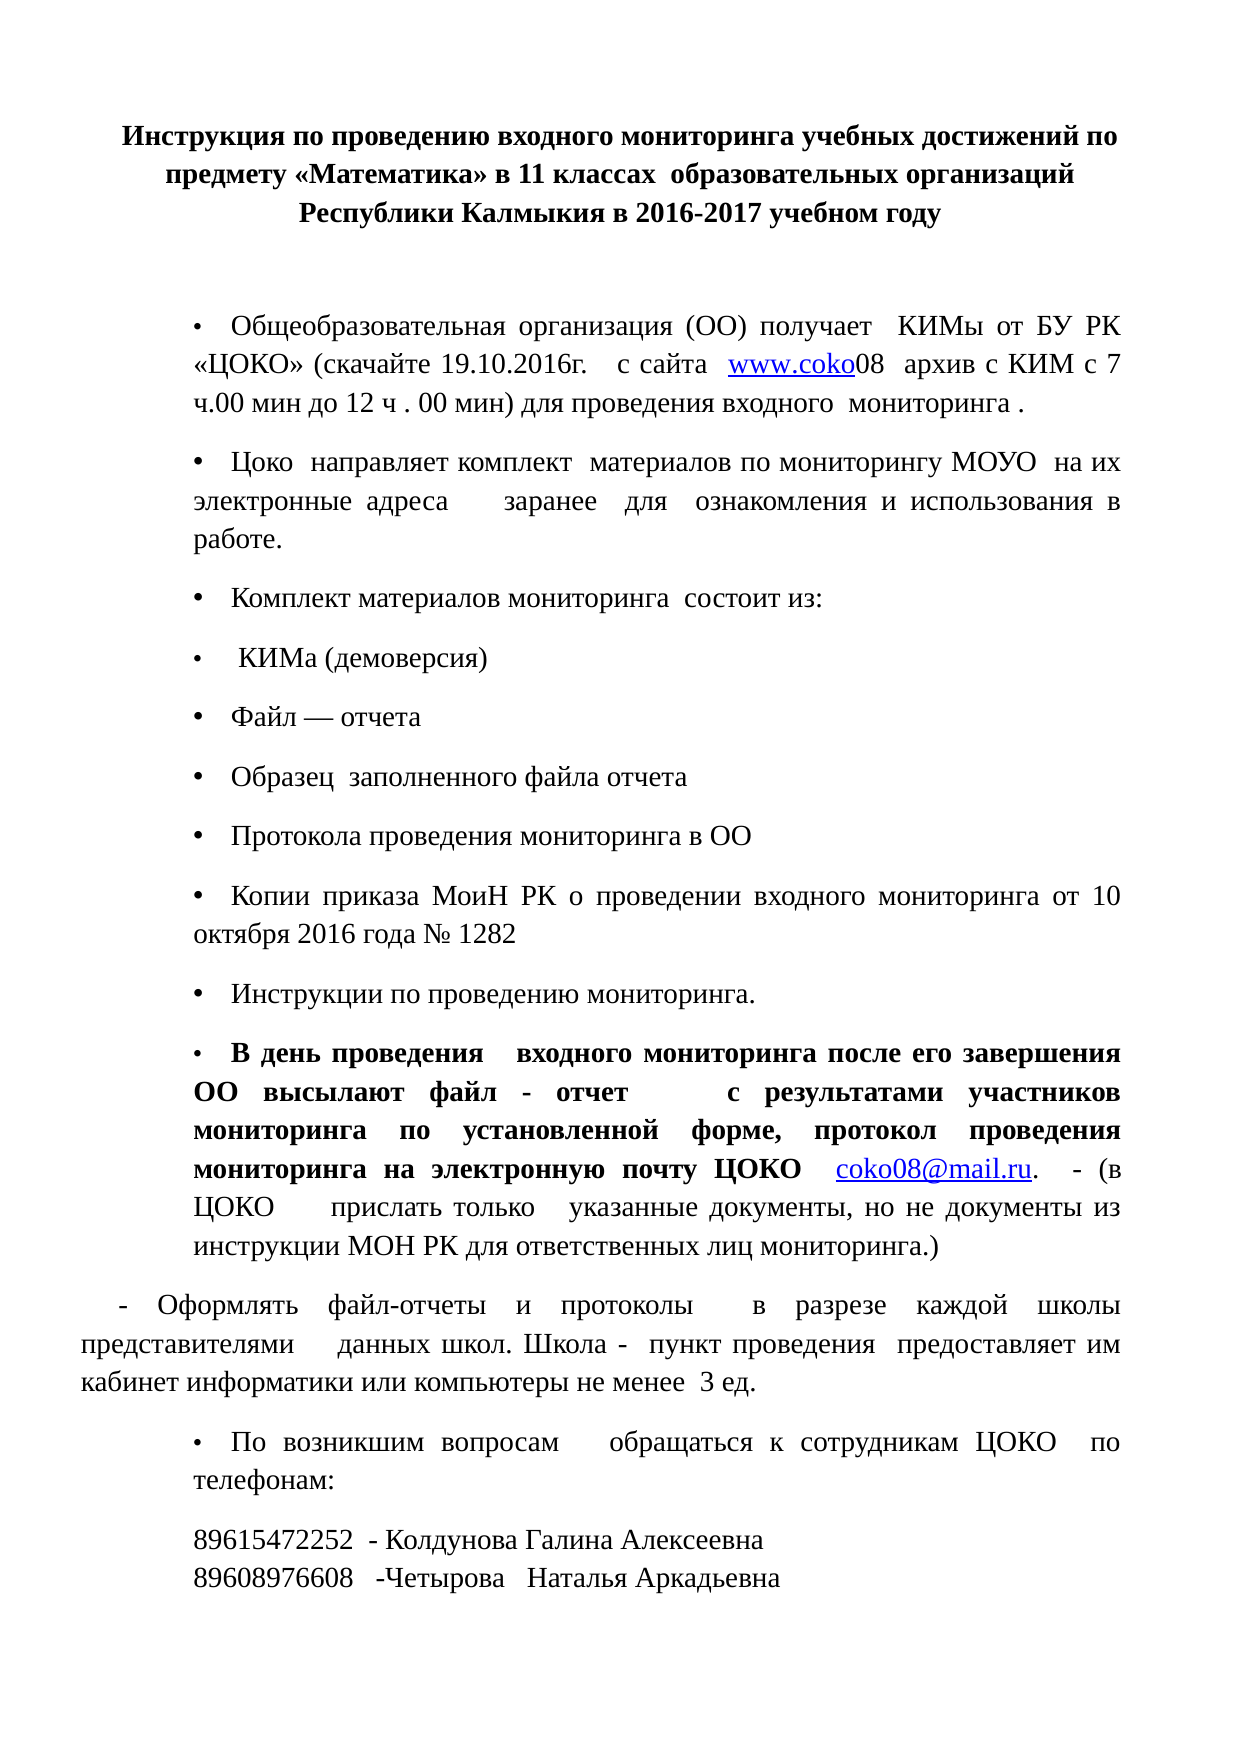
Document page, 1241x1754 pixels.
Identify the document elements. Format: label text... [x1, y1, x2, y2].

list Общеобразовательная организация (ОО) получает КИМы от БУ РК «ЦОКО» (скачайте 19.10.2016г. с сайта www.coko08 архив с КИМ с 7 ч.00 мин до 12 ч . 00 мин) для проведения входного мониторинга . [156, 308, 1122, 418]
text Инструкция по проведению входного мониторинга учебных достижений по предмету «Математика» в 11 классах образовательных организаций Республики Калмыкия в 2016-2017 учебном году [118, 118, 1122, 229]
list Протокола проведения мониторинга в ОО [156, 818, 1122, 852]
list Файл — отчета [156, 699, 1122, 733]
text - Оформлять файл-отчеты и протоколы в разрезе каждой школы представителями данных школ. Школа - пункт проведения предоставляет им кабинет информатики или компьютеры не менее 3 ед. [81, 1287, 1122, 1398]
list Цоко направляет комплект материалов по мониторингу МОУО на их электронные адреса заранее для ознакомления и использования в работе. [156, 444, 1122, 555]
list Инструкции по проведению мониторинга. [156, 976, 1122, 1009]
list В день проведения входного мониторинга после его завершения ОО высылают файл - отчет с результатами участников мониторинга по установленной форме, протокол проведения мониторинга на электронную почту ЦОКО coko08@HYPERLINK "mailto:coko08@mail.ru"mailHYPERLINK "mailto:coko08@mail.ru".HYPERLINK "mailto:coko08@mail.ru"ru. - (в ЦОКО прислать только указанные документы, но не документы из инструкции МОН РК для ответственных лиц мониторинга.) [156, 1035, 1122, 1262]
list Комплект материалов мониторинга состоит из: [156, 581, 1122, 614]
list Образец заполненного файла отчета [156, 759, 1122, 793]
text 89615472252 - Колдунова Галина Алексеевна 89608976608 -Четырова Наталья Аркадьевна [193, 1522, 1122, 1594]
list КИМа (демоверсия) [156, 640, 1122, 674]
list Копии приказа МоиН РК о проведении входного мониторинга от 10 октября 2016 года № 1282 [156, 878, 1122, 950]
list По возникшим вопросам обращаться к сотрудникам ЦОКО по телефонам: [156, 1424, 1122, 1496]
